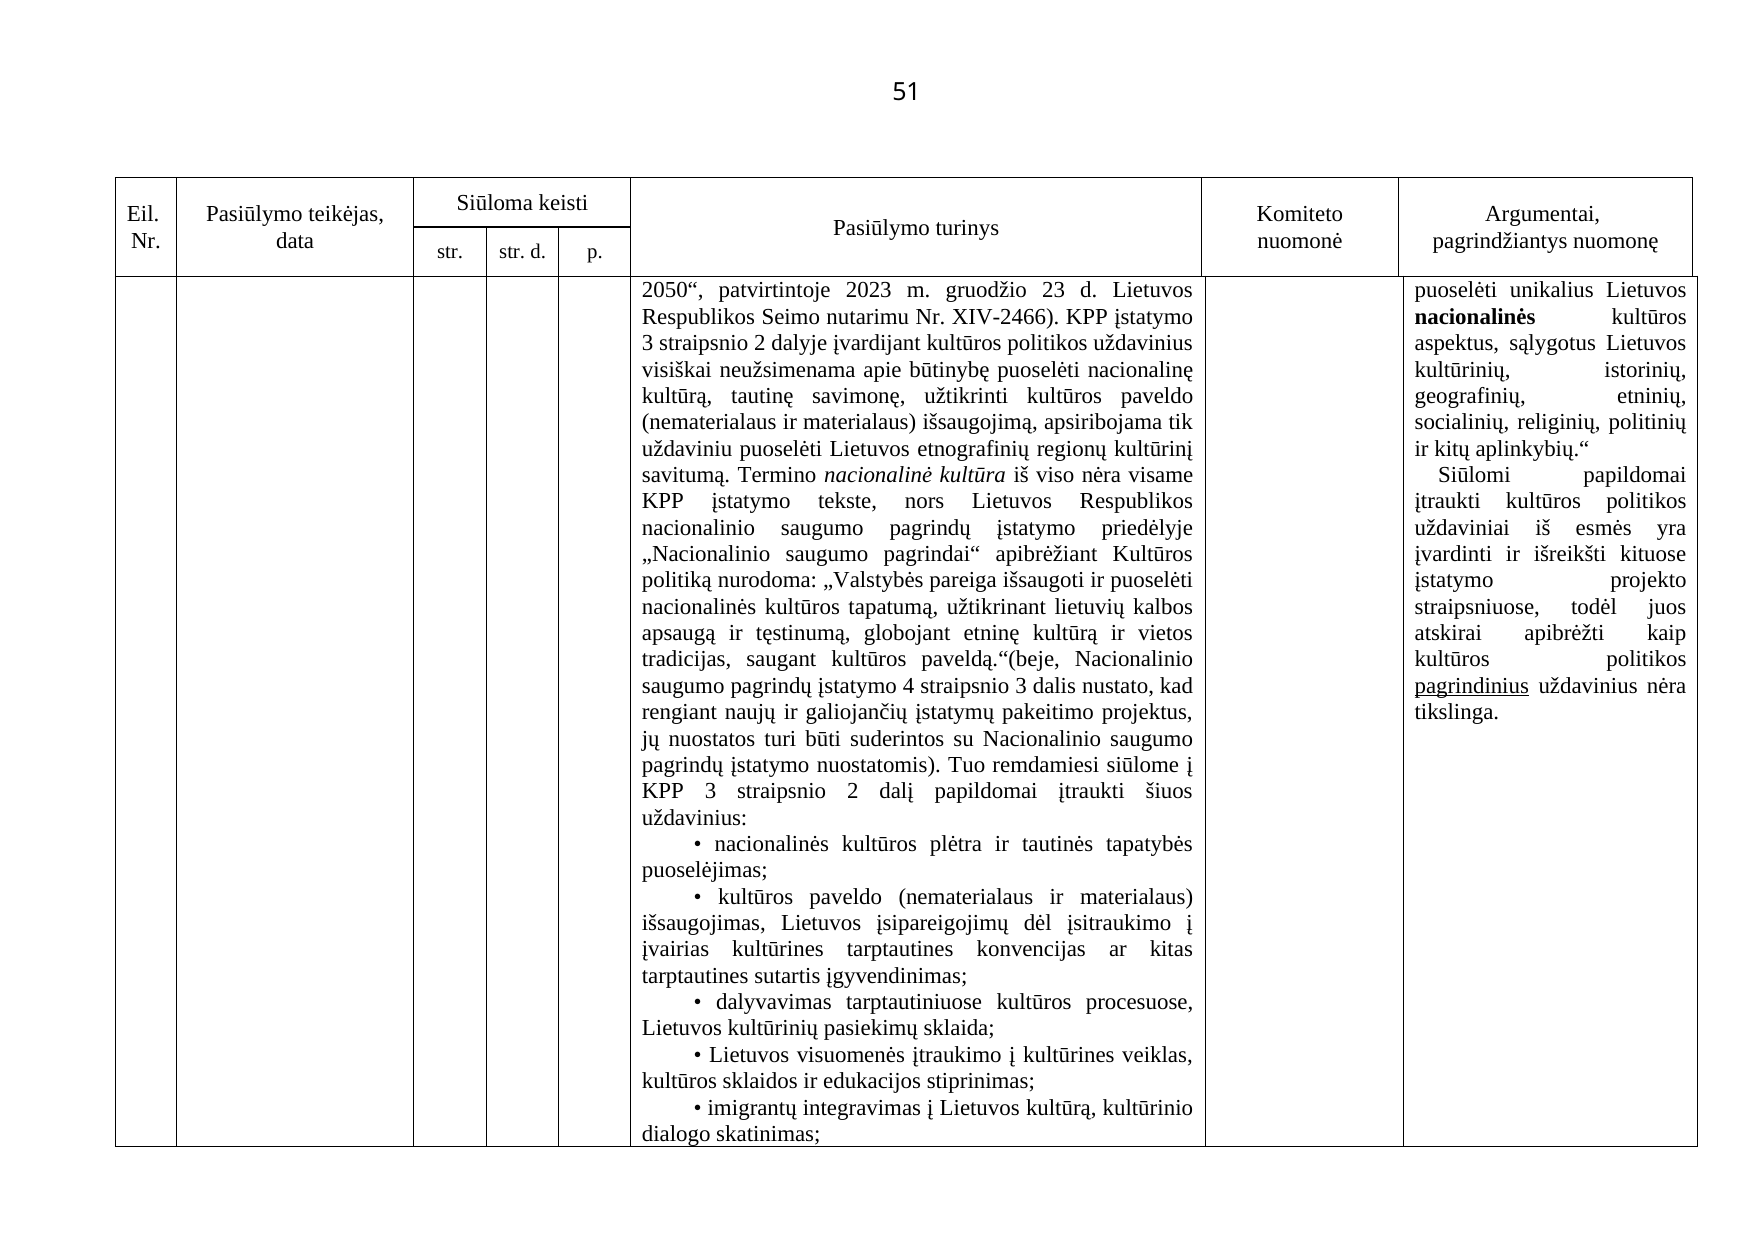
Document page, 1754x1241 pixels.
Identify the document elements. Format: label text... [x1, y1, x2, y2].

table_header Argumentai, pagrindžiantys nuomonę [1399, 178, 1692, 276]
table_header Komiteto nuomonė [1202, 178, 1398, 276]
table_cell str. [414, 228, 486, 276]
table_cell puoselėti unikalius Lietuvos nacionalinės kultūros aspektus, sąlygotus Lietuvos kultūrinių, istorinių, geografinių, etninių, socialinių, religinių, politinių ir kitų aplinkybių.“ Siūlomi papildomai įtraukti kultūros politikos uždaviniai iš esmės yra įvardinti ir išreikšti kituose įstatymo projekto straipsniuose, todėl juos atskirai apibrėžti kaip kultūros politikos pagrindinius uždavinius nėra tikslinga. [1404, 277, 1697, 1146]
table_header Eil. Nr. [116, 178, 176, 276]
table_header Pasiūlymo turinys [631, 178, 1201, 276]
table_cell p. [559, 228, 630, 276]
table_cell str. d. [487, 228, 558, 276]
table_header [1693, 177, 1698, 226]
table_cell [559, 277, 630, 1146]
table_cell [1693, 226, 1698, 276]
table_header Pasiūlymo teikėjas, data [177, 178, 413, 276]
table_header Siūloma keisti [414, 178, 630, 226]
table_cell [1206, 277, 1403, 1146]
table_cell [631, 277, 642, 1146]
table_cell [487, 277, 558, 1146]
table_cell [177, 277, 413, 1146]
table_cell [116, 277, 176, 1146]
table_cell [414, 277, 486, 1146]
table_header 2050“, patvirtintoje 2023 m. gruodžio 23 d. Lietuvos Respublikos Seimo nutarimu Nr. XIV-2466). KPP įstatymo 3 straipsnio 2 dalyje įvardijant kultūros politikos uždavinius visiškai neužsimenama apie būtinybę puoselėti nacionalinę kultūrą, tautinę savimonę, užtikrinti kultūros paveldo (nematerialaus ir materialaus) išsaugojimą, apsiribojama tik uždaviniu puoselėti Lietuvos etnografinių regionų kultūrinį savitumą. Termino nacionalinė kultūra iš viso nėra visame KPP įstatymo tekste, nors Lietuvos Respublikos nacionalinio saugumo pagrindų įstatymo priedėlyje „Nacionalinio saugumo pagrindai“ apibrėžiant Kultūros politiką nurodoma: „Valstybės pareiga išsaugoti ir puoselėti nacionalinės kultūros tapatumą, užtikrinant lietuvių kalbos apsaugą ir tęstinumą, globojant etninę kultūrą ir vietos tradicijas, saugant kultūros paveldą.“(beje, Nacionalinio saugumo pagrindų įstatymo 4 straipsnio 3 dalis nustato, kad rengiant naujų ir galiojančių įstatymų pakeitimo projektus, jų nuostatos turi būti suderintos su Nacionalinio saugumo pagrindų įstatymo nuostatomis). Tuo remdamiesi siūlome į KPP 3 straipsnio 2 dalį papildomai įtraukti šiuos uždavinius: • nacionalinės kultūros plėtra ir tautinės tapatybės puoselėjimas; • kultūros paveldo (nematerialaus ir materialaus) išsaugojimas, Lietuvos įsipareigojimų dėl įsitraukimo į įvairias kultūrines tarptautines konvencijas ar kitas tarptautines sutartis įgyvendinimas; • dalyvavimas tarptautiniuose kultūros procesuose, Lietuvos kultūrinių pasiekimų sklaida; • Lietuvos visuomenės įtraukimo į kultūrines veiklas, kultūros sklaidos ir edukacijos stiprinimas; • imigrantų integravimas į Lietuvos kultūrą, kultūrinio dialogo skatinimas; [642, 277, 1205, 1146]
